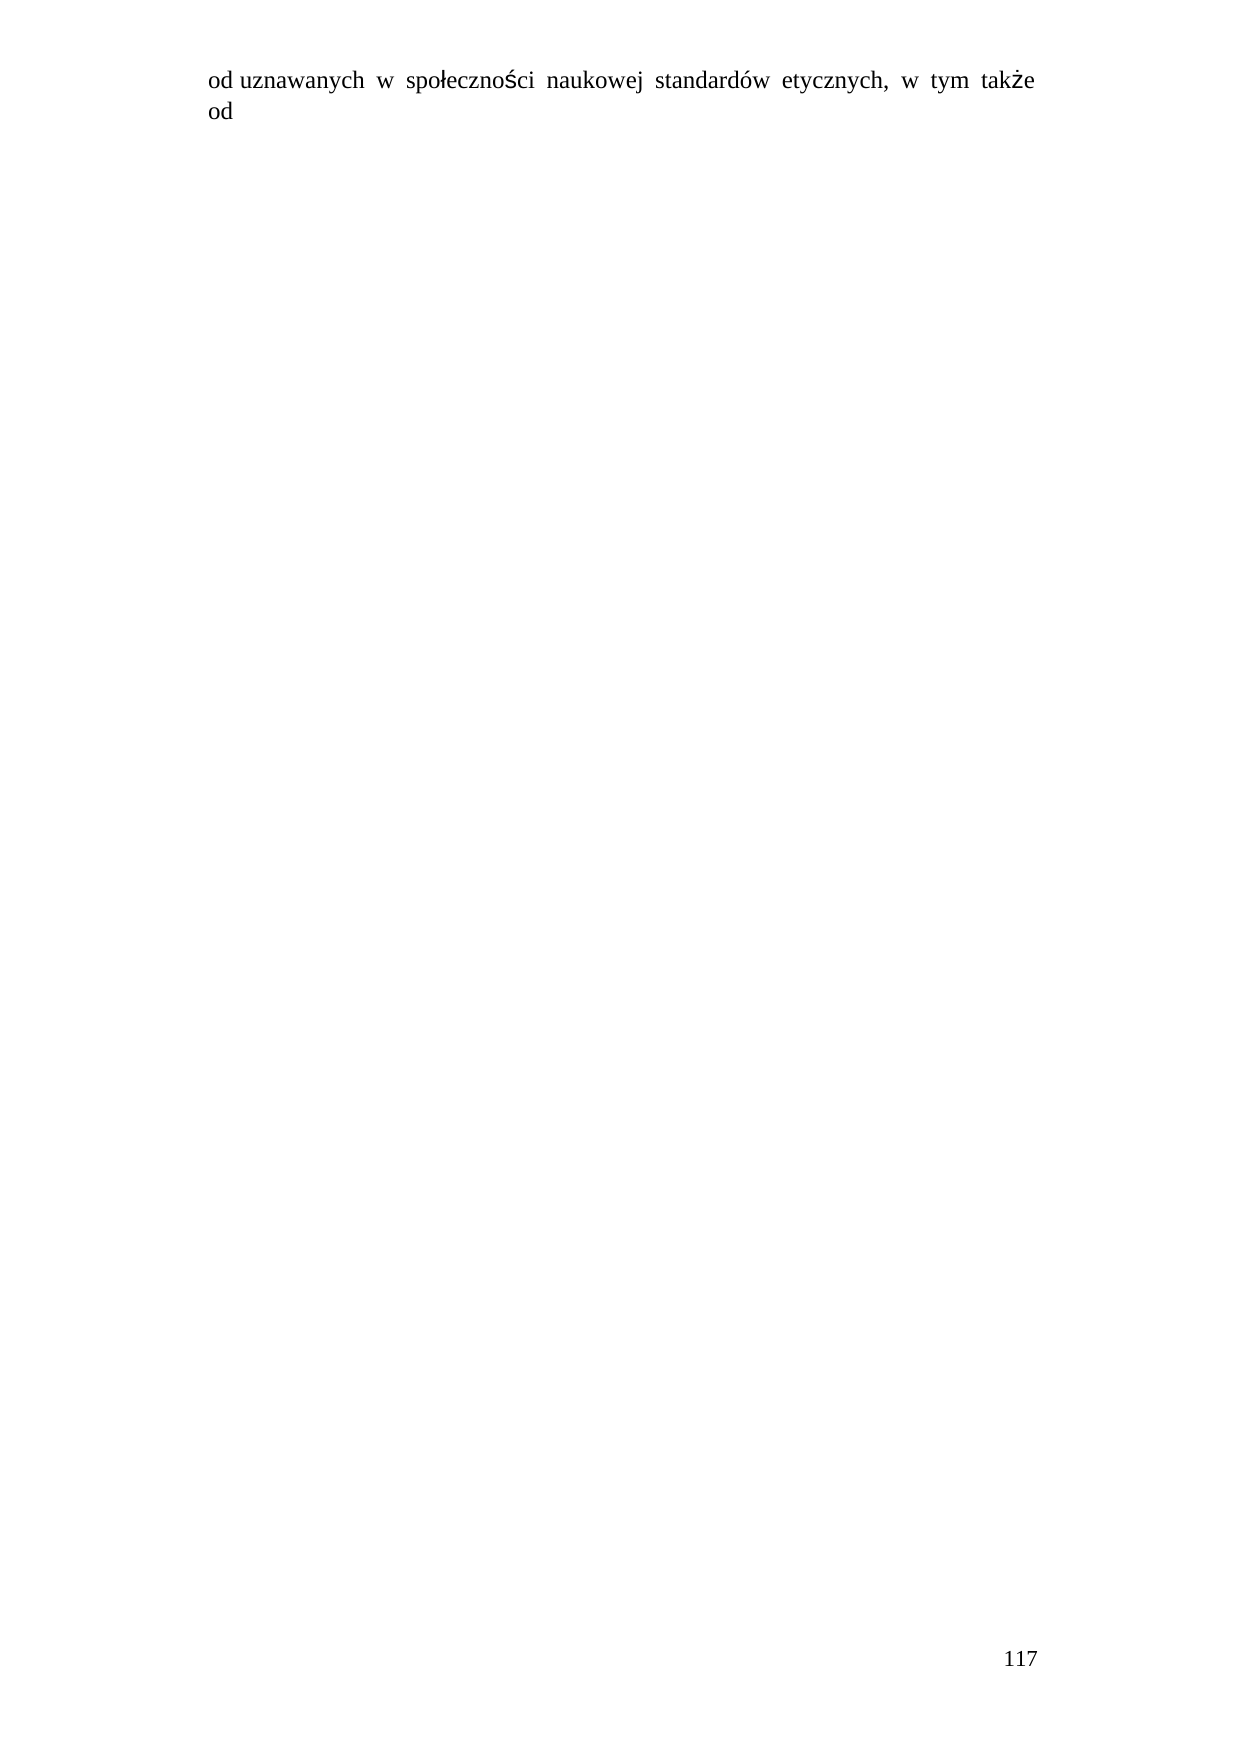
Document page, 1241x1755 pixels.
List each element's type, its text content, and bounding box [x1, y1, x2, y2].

text od uznawanych w społeczności naukowej standardów etycznych, w tym także od [208, 64, 1036, 124]
